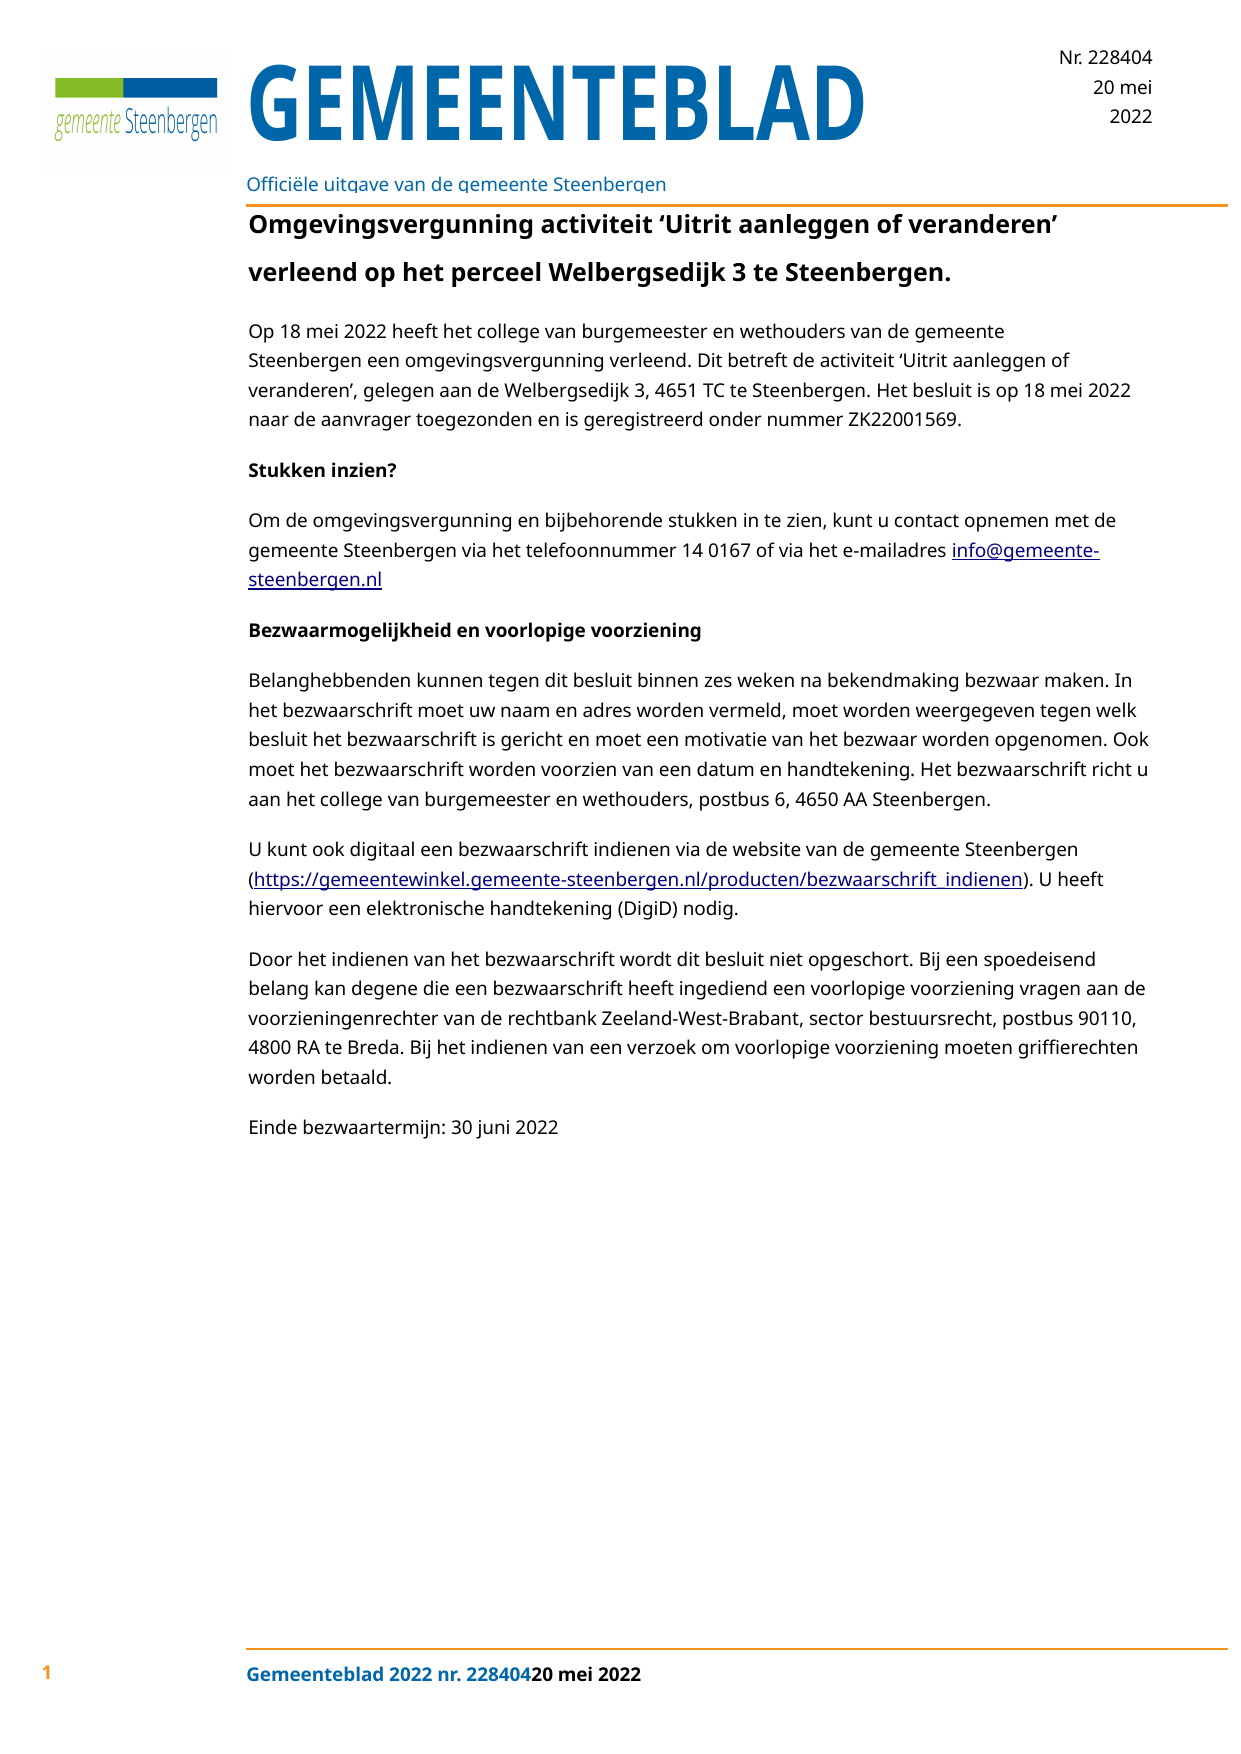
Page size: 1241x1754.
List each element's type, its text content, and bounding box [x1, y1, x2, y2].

text Omgevingsvergunning activiteit ‘Uitrit aanleggen of veranderen’ verleend op het perceel Welbergsedijk 3 te Steenbergen. [248, 207, 1152, 288]
text Einde bezwaartermijn: 30 juni 2022 [248, 1114, 1152, 1140]
text Door het indienen van het bezwaarschrift wordt dit besluit niet opgeschort. Bij een spoedeisend belang kan degene die een bezwaarschrift heeft ingediend een voorlopige voorziening vragen aan de voorzieningenrechter van de rechtbank Zeeland-West-Brabant, sector bestuursrecht, postbus 90110, 4800 RA te Breda. Bij het indienen van een verzoek om voorlopige voorziening moeten griffierechten worden betaald. [248, 946, 1152, 1090]
text Stukken inzien? [248, 457, 1152, 483]
text Bezwaarmogelijkheid en voorlopige voorziening [248, 617, 1152, 643]
text Om de omgevingsvergunning en bijbehorende stukken in te zien, kunt u contact opnemen met de gemeente Steenbergen via het telefoonnummer 14 0167 of via het e-mailadres info@gemeente-steenbergen.nl [248, 507, 1152, 592]
text Op 18 mei 2022 heeft het college van burgemeester en wethouders van de gemeente Steenbergen een omgevingsvergunning verleend. Dit betreft de activiteit ‘Uitrit aanleggen of veranderen’, gelegen aan de Welbergsedijk 3, 4651 TC te Steenbergen. Het besluit is op 18 mei 2022 naar de aanvrager toegezonden en is geregistreerd onder nummer ZK22001569. [248, 318, 1152, 432]
picture [41, 47, 231, 172]
text U kunt ook digitaal een bezwaarschrift indienen via de website van de gemeente Steenbergen (https://gemeentewinkel.gemeente-steenbergen.nl/producten/bezwaarschrift_indienen). U heeft hiervoor een elektronische handtekening (DigiD) nodig. [248, 836, 1152, 921]
text Belanghebbenden kunnen tegen dit besluit binnen zes weken na bekendmaking bezwaar maken. In het bezwaarschrift moet uw naam en adres worden vermeld, moet worden weergegeven tegen welk besluit het bezwaarschrift is gericht en moet een motivatie van het bezwaar worden opgenomen. Ook moet het bezwaarschrift worden voorzien van een datum en handtekening. Het bezwaarschrift richt u aan het college van burgemeester en wethouders, postbus 6, 4650 AA Steenbergen. [248, 667, 1152, 812]
